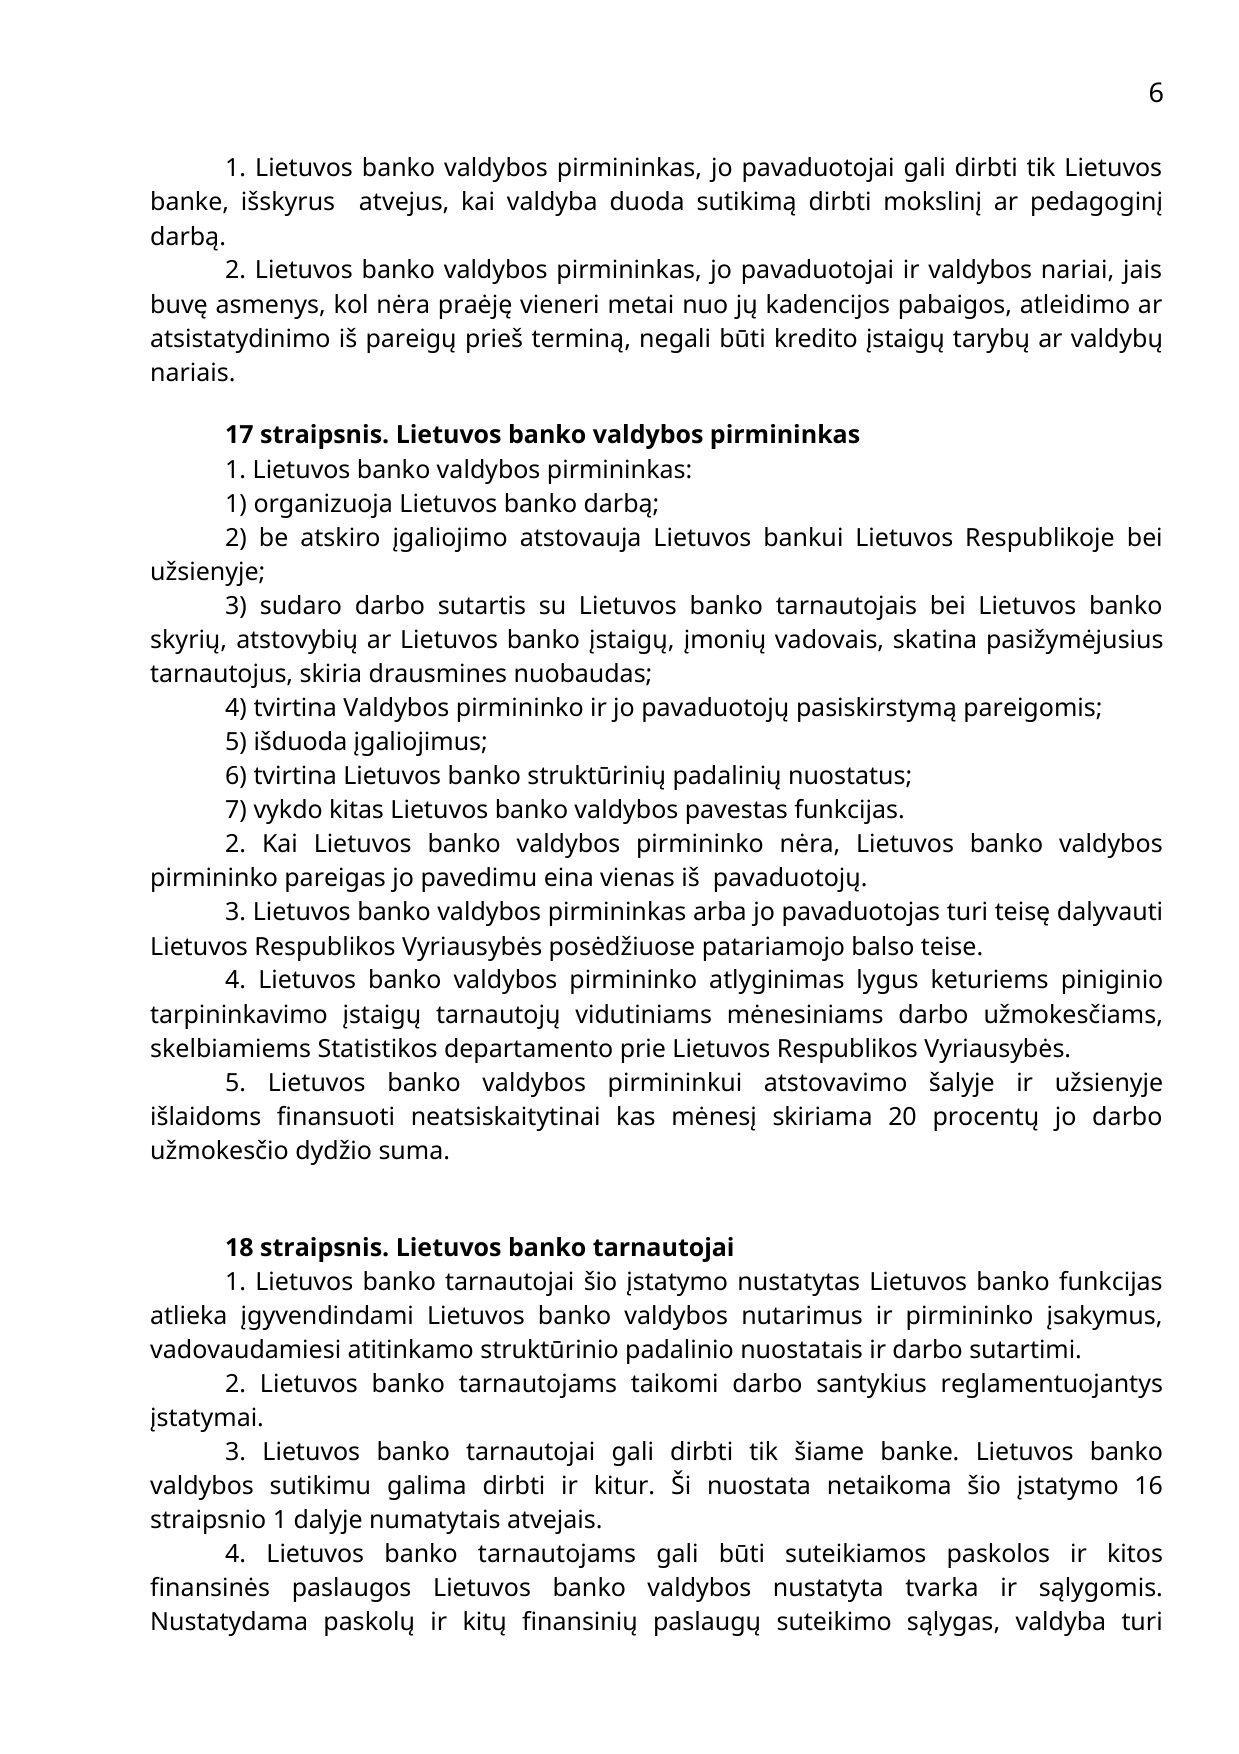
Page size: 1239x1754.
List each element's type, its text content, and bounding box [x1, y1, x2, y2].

text 3) sudaro darbo sutartis su Lietuvos banko tarnautojais bei Lietuvos banko skyrių, atstovybių ar Lietuvos banko įstaigų, įmonių vadovais, skatina pasižymėjusius tarnautojus, skiria drausmines nuobaudas; [150, 587, 1164, 690]
text 4) tvirtina Valdybos pirmininko ir jo pavaduotojų pasiskirstymą pareigomis; [150, 690, 1164, 724]
text 3. Lietuvos banko valdybos pirmininkas arba jo pavaduotojas turi teisę dalyvauti Lietuvos Respublikos Vyriausybės posėdžiuose patariamojo balso teise. [150, 894, 1164, 962]
text 17 straipsnis. Lietuvos banko valdybos pirmininkas [150, 417, 1164, 451]
text 5. Lietuvos banko valdybos pirmininkui atstovavimo šalyje ir užsienyje išlaidoms finansuoti neatsiskaitytinai kas mėnesį skiriama 20 procentų jo darbo užmokesčio dydžio suma. [150, 1064, 1164, 1167]
text 7) vykdo kitas Lietuvos banko valdybos pavestas funkcijas. [150, 792, 1164, 826]
text 2. Kai Lietuvos banko valdybos pirmininko nėra, Lietuvos banko valdybos pirmininko pareigas jo pavedimu eina vienas iš pavaduotojų. [150, 826, 1164, 894]
text 2) be atskiro įgaliojimo atstovauja Lietuvos bankui Lietuvos Respublikoje bei užsienyje; [150, 519, 1164, 587]
text 1. Lietuvos banko valdybos pirmininkas: [150, 451, 1164, 485]
text 4. Lietuvos banko valdybos pirmininko atlyginimas lygus keturiems piniginio tarpininkavimo įstaigų tarnautojų vidutiniams mėnesiniams darbo užmokesčiams, skelbiamiems Statistikos departamento prie Lietuvos Respublikos Vyriausybės. [150, 962, 1164, 1064]
text 3. Lietuvos banko tarnautojai gali dirbti tik šiame banke. Lietuvos banko valdybos sutikimu galima dirbti ir kitur. Ši nuostata netaikoma šio įstatymo 16 straipsnio 1 dalyje numatytais atvejais. [150, 1434, 1164, 1536]
text 5) išduoda įgaliojimus; [150, 724, 1164, 758]
text 18 straipsnis. Lietuvos banko tarnautojai [150, 1229, 1164, 1263]
text 1. Lietuvos banko valdybos pirmininkas, jo pavaduotojai gali dirbti tik Lietuvos banke, išskyrus atvejus, kai valdyba duoda sutikimą dirbti mokslinį ar pedagoginį darbą. [150, 150, 1164, 252]
text 6) tvirtina Lietuvos banko struktūrinių padalinių nuostatus; [150, 758, 1164, 792]
text 4. Lietuvos banko tarnautojams gali būti suteikiamos paskolos ir kitos finansinės paslaugos Lietuvos banko valdybos nustatyta tvarka ir sąlygomis. Nustatydama paskolų ir kitų finansinių paslaugų suteikimo sąlygas, valdyba turi [150, 1536, 1164, 1638]
text 1) organizuoja Lietuvos banko darbą; [150, 485, 1164, 519]
text 1. Lietuvos banko tarnautojai šio įstatymo nustatytas Lietuvos banko funkcijas atlieka įgyvendindami Lietuvos banko valdybos nutarimus ir pirmininko įsakymus, vadovaudamiesi atitinkamo struktūrinio padalinio nuostatais ir darbo sutartimi. [150, 1263, 1164, 1366]
text 2. Lietuvos banko valdybos pirmininkas, jo pavaduotojai ir valdybos nariai, jais buvę asmenys, kol nėra praėję vieneri metai nuo jų kadencijos pabaigos, atleidimo ar atsistatydinimo iš pareigų prieš terminą, negali būti kredito įstaigų tarybų ar valdybų nariais. [150, 252, 1164, 388]
text 2. Lietuvos banko tarnautojams taikomi darbo santykius reglamentuojantys įstatymai. [150, 1366, 1164, 1434]
